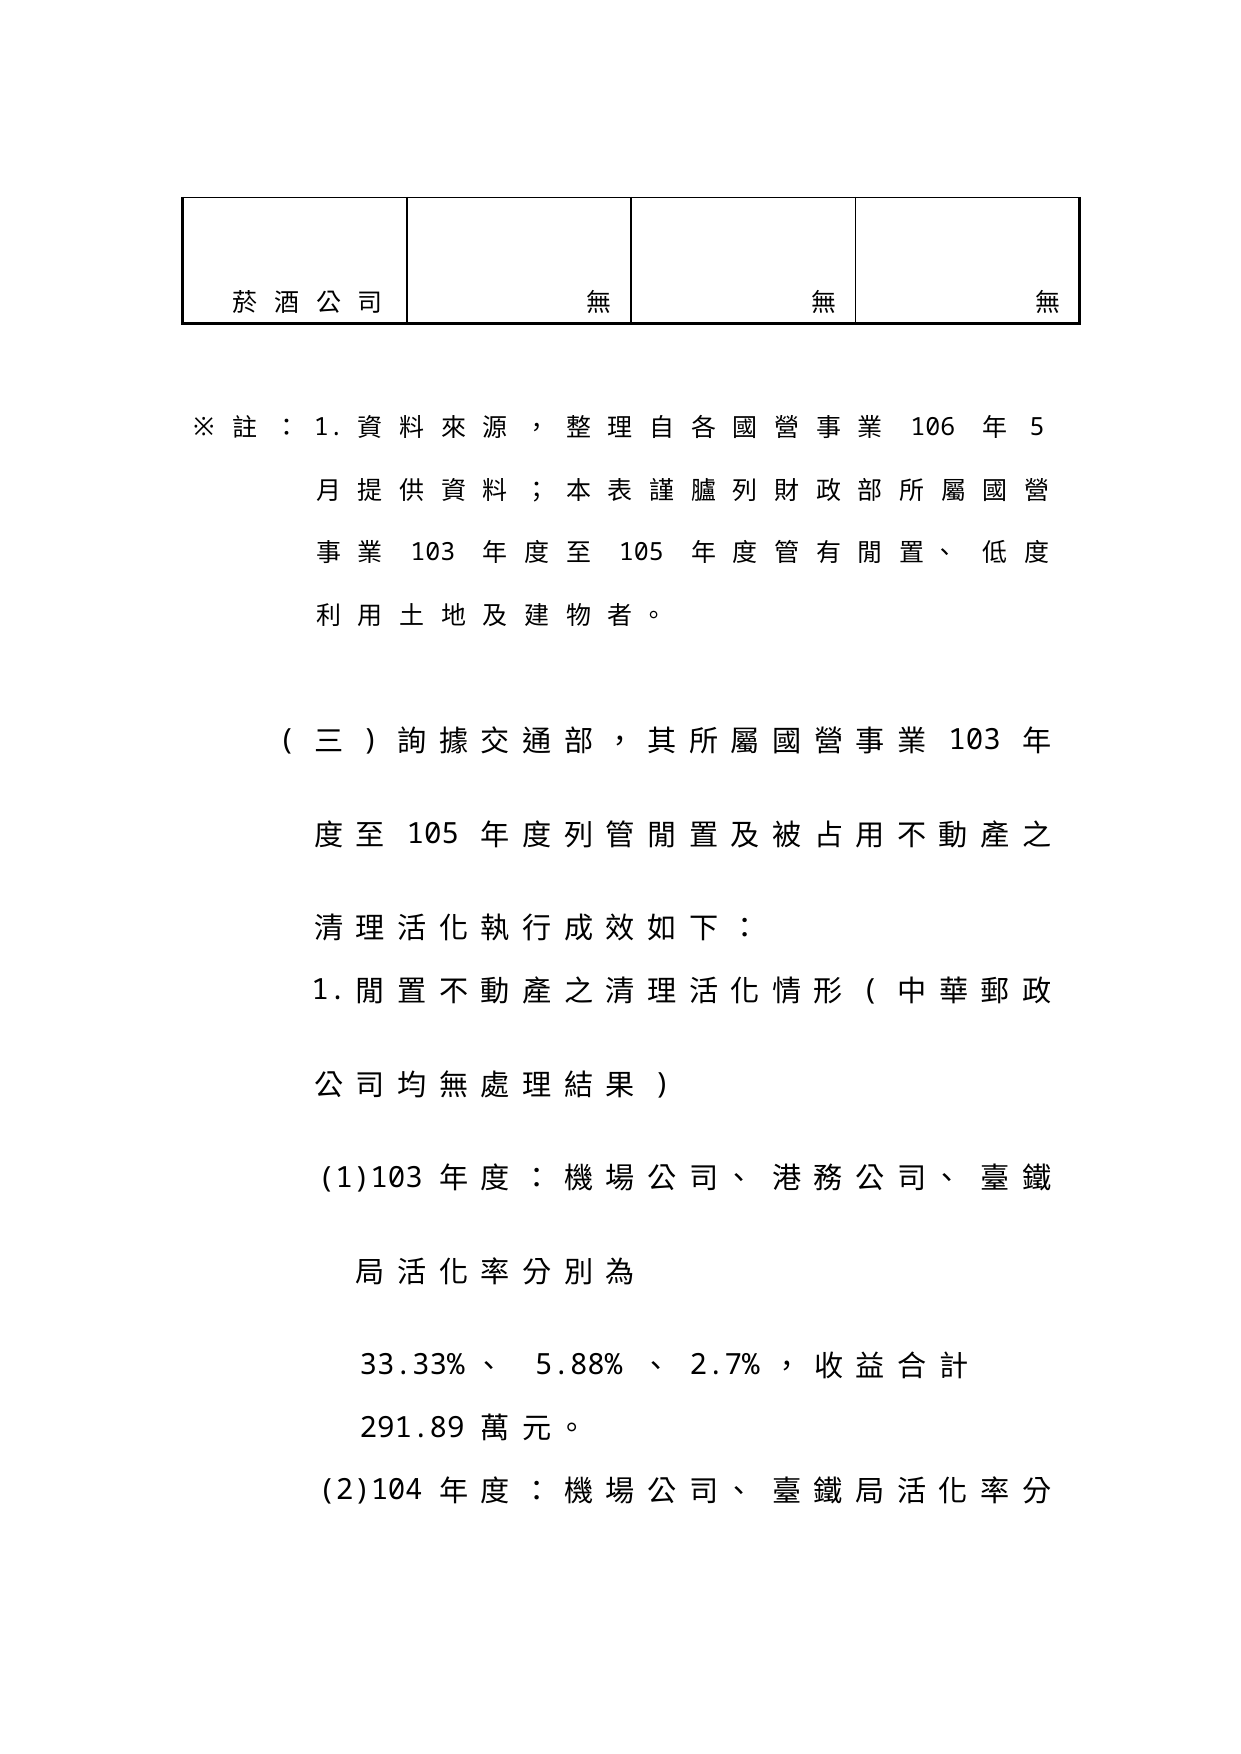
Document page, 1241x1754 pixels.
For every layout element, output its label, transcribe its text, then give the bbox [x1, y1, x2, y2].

text (三)詢據交通部，其所屬國營事業103年度至105年度列管閒置及被占用不動產之清理活化執行成效如下： [242, 697, 1058, 947]
text (1)103年度：機場公司、港務公司、臺鐵局活化率分別為33.33%、5.88%、2.7%，收益合計291.89萬元。 [301, 1134, 1058, 1447]
text 1.閒置不動產之清理活化情形(中華郵政公司均無處理結果) [271, 947, 1058, 1134]
text ※註：1.資料來源，整理自各國營事業106年5月提供資料；本表謹臚列財政部所屬國營事業103年度至105年度管有閒置、低度利用土地及建物者。 [183, 384, 1058, 634]
table_cell 無 [856, 198, 1078, 322]
text (2)104年度：機場公司、臺鐵局活化率分別為50%、12.5%，收益計113.35萬元；港務公司無處理結果。 [301, 1447, 1058, 1509]
table_cell 菸酒公司 [184, 198, 406, 322]
table_cell 無 [408, 198, 630, 322]
table_cell 無 [632, 198, 855, 322]
